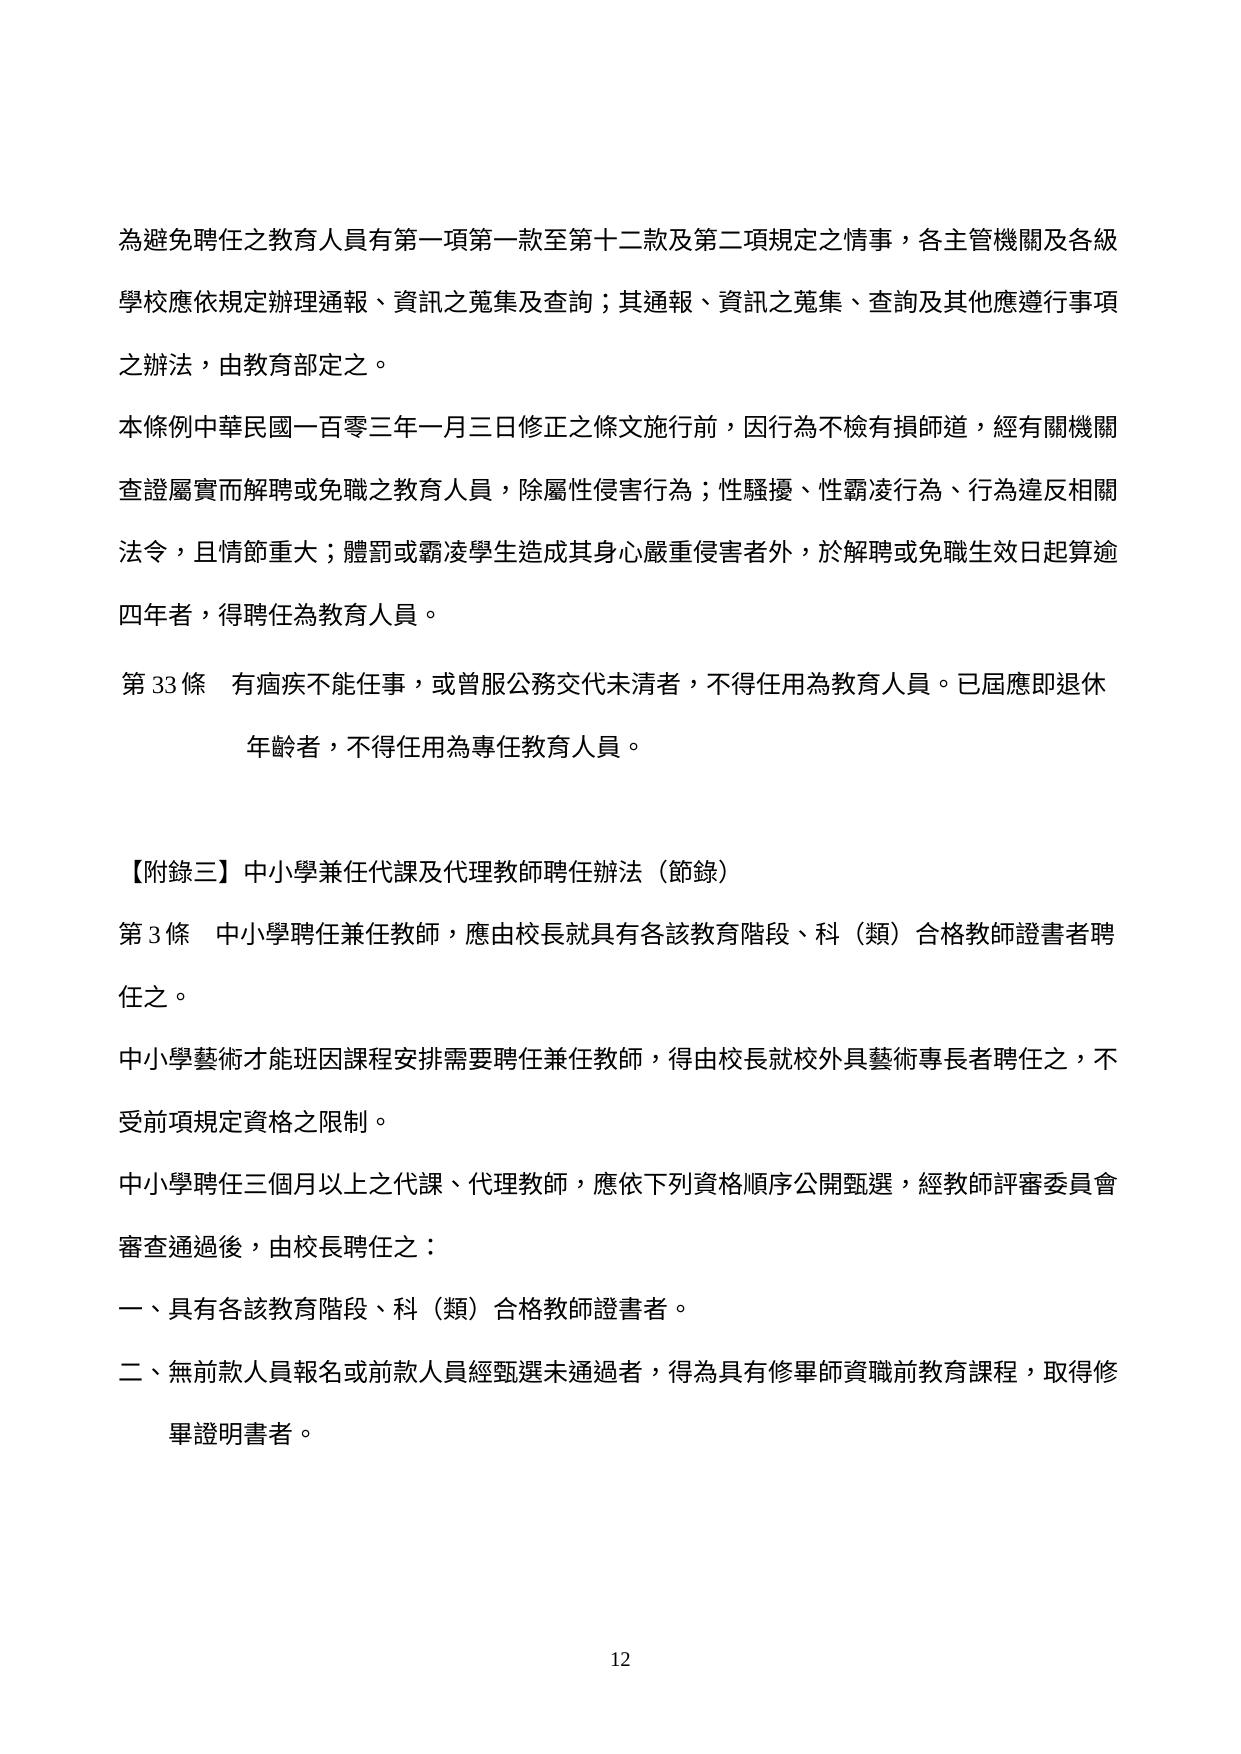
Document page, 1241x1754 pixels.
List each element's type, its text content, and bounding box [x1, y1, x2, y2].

text 一、具有各該教育階段、科（類）合格教師證書者。 [118, 1266, 1122, 1328]
text 中小學藝術才能班因課程安排需要聘任兼任教師，得由校長就校外具藝術專長者聘任之，不受前項規定資格之限制。 [118, 1016, 1122, 1141]
text 二、無前款人員報名或前款人員經甄選未通過者，得為具有修畢師資職前教育課程，取得修畢證明書者。 [118, 1328, 1122, 1453]
text 第33條 有痼疾不能任事，或曾服公務交代未清者，不得任用為教育人員。已屆應即退休年齡者，不得任用為專任教育人員。 [122, 641, 1122, 766]
text 【附錄三】中小學兼任代課及代理教師聘任辦法（節錄） [118, 828, 1122, 891]
text 本條例中華民國一百零三年一月三日修正之條文施行前，因行為不檢有損師道，經有關機關查證屬實而解聘或免職之教育人員，除屬性侵害行為；性騷擾、性霸凌行為、行為違反相關法令，且情節重大；體罰或霸凌學生造成其身心嚴重侵害者外，於解聘或免職生效日起算逾四年者，得聘任為教育人員。 [118, 384, 1122, 634]
text 為避免聘任之教育人員有第一項第一款至第十二款及第二項規定之情事，各主管機關及各級學校應依規定辦理通報、資訊之蒐集及查詢；其通報、資訊之蒐集、查詢及其他應遵行事項之辦法，由教育部定之。 [118, 197, 1122, 384]
text 第3條 中小學聘任兼任教師，應由校長就具有各該教育階段、科（類）合格教師證書者聘任之。 [118, 891, 1122, 1016]
text 中小學聘任三個月以上之代課、代理教師，應依下列資格順序公開甄選，經教師評審委員會審查通過後，由校長聘任之： [118, 1141, 1122, 1266]
